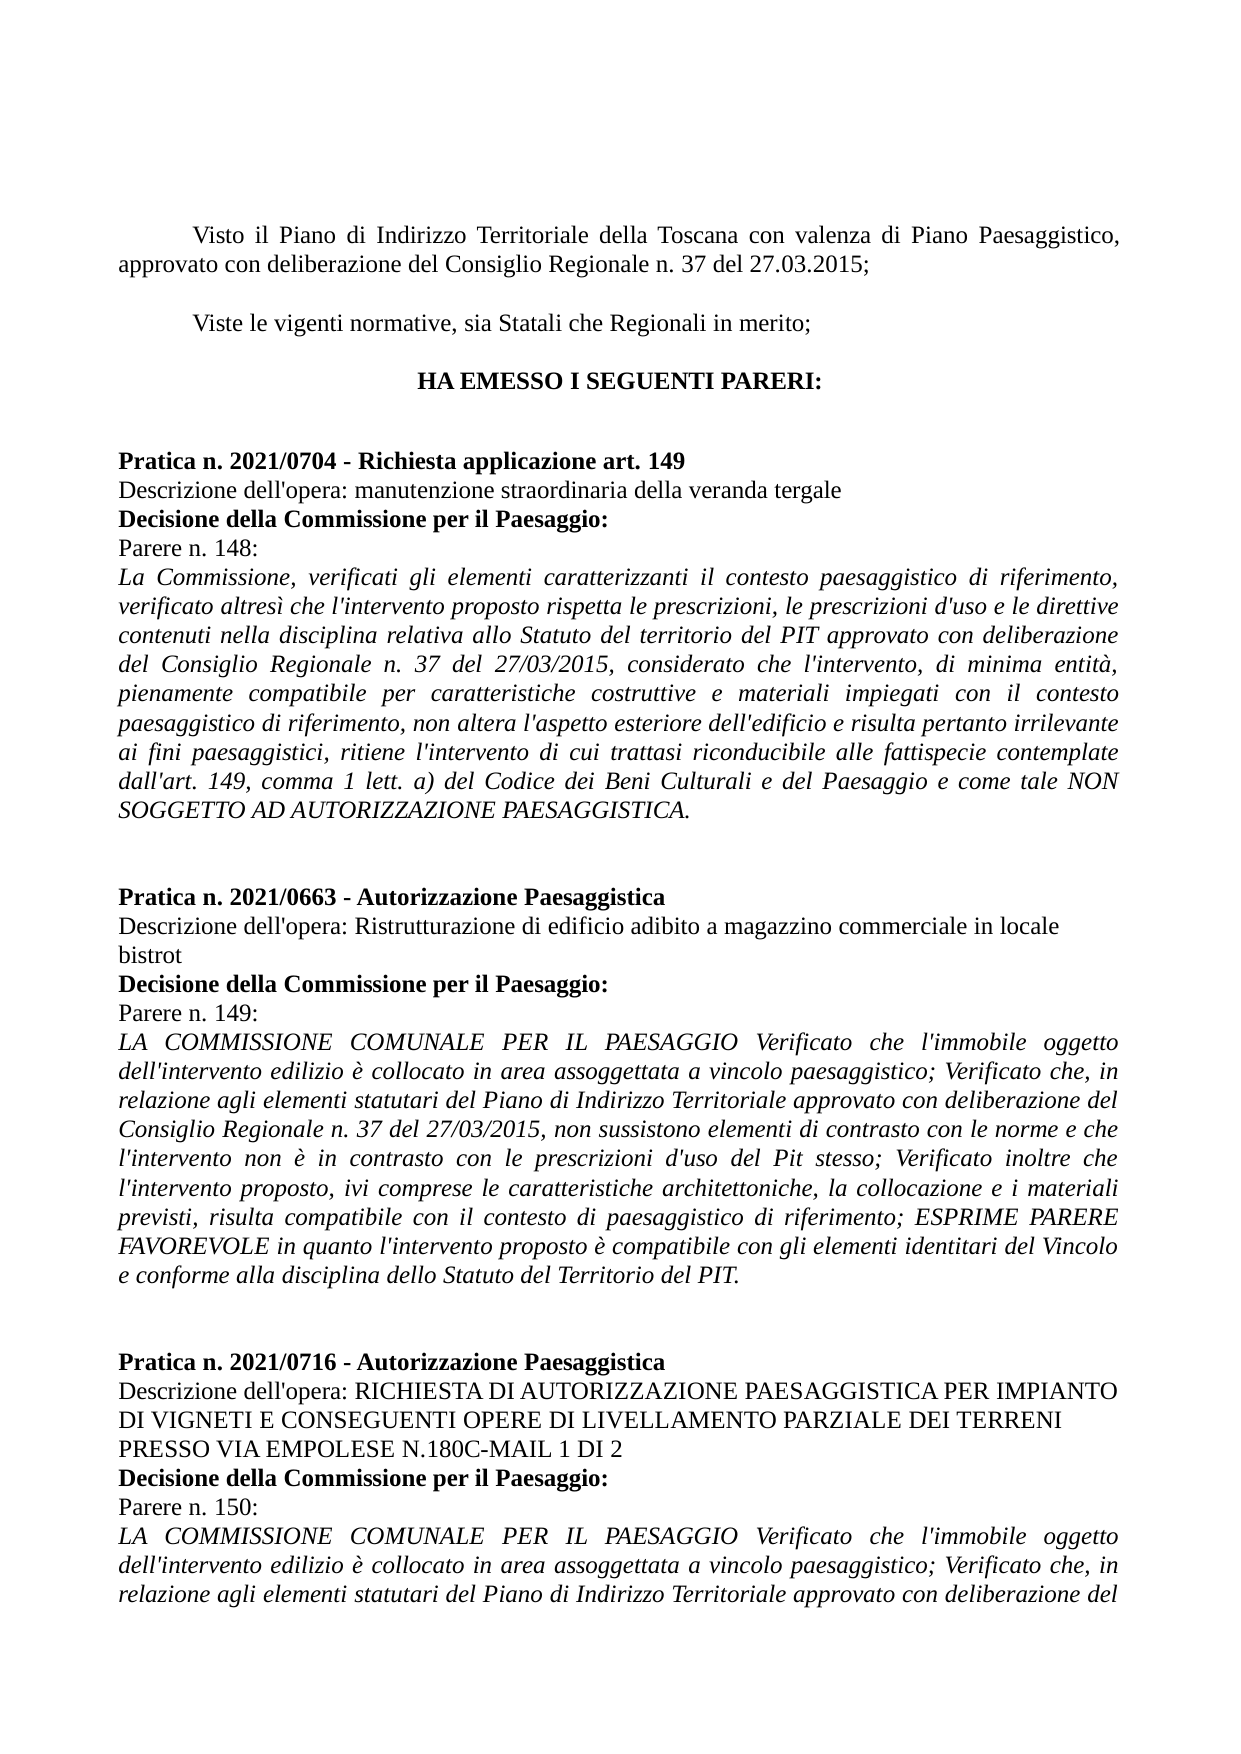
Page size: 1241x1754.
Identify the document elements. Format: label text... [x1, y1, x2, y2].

text Descrizione dell'opera: manutenzione straordinaria della veranda tergale [118, 475, 1122, 504]
text Descrizione dell'opera: Ristrutturazione di edificio adibito a magazzino commerciale in locale bistrot [118, 911, 1122, 969]
text LA COMMISSIONE COMUNALE PER IL PAESAGGIO Verificato che l'immobile oggetto dell'intervento edilizio è collocato in area assoggettata a vincolo paesaggistico; Verificato che, in relazione agli elementi statutari del Piano di Indirizzo Territoriale approvato con deliberazione del Consiglio Regionale n. 37 del 27/03/2015, non sussistono elementi di contrasto con le norme e che l'intervento non è in contrasto con le prescrizioni d'uso del Pit stesso; Verificato inoltre che l'intervento proposto, ivi comprese le caratteristiche architettoniche, la collocazione e i materiali previsti, risulta compatibile con il contesto di paesaggistico di riferimento; ESPRIME PARERE FAVOREVOLE in quanto l'intervento proposto è compatibile con gli elementi identitari del Vincolo e conforme alla disciplina dello Statuto del Territorio del PIT. [118, 1027, 1122, 1289]
text Pratica n. 2021/0704 - Richiesta applicazione art. 149 [118, 446, 1122, 475]
text Descrizione dell'opera: RICHIESTA DI AUTORIZZAZIONE PAESAGGISTICA PER IMPIANTO DI VIGNETI E CONSEGUENTI OPERE DI LIVELLAMENTO PARZIALE DEI TERRENI PRESSO VIA EMPOLESE N.180C-MAIL 1 DI 2 [118, 1376, 1122, 1463]
text Parere n. 148: [118, 533, 1122, 562]
text La Commissione, verificati gli elementi caratterizzanti il contesto paesaggistico di riferimento, verificato altresì che l'intervento proposto rispetta le prescrizioni, le prescrizioni d'uso e le direttive contenuti nella disciplina relativa allo Statuto del territorio del PIT approvato con deliberazione del Consiglio Regionale n. 37 del 27/03/2015, considerato che l'intervento, di minima entità, pienamente compatibile per caratteristiche costruttive e materiali impiegati con il contesto paesaggistico di riferimento, non altera l'aspetto esteriore dell'edificio e risulta pertanto irrilevante ai fini paesaggistici, ritiene l'intervento di cui trattasi riconducibile alle fattispecie contemplate dall'art. 149, comma 1 lett. a) del Codice dei Beni Culturali e del Paesaggio e come tale NON SOGGETTO AD AUTORIZZAZIONE PAESAGGISTICA. [118, 562, 1122, 824]
text LA COMMISSIONE COMUNALE PER IL PAESAGGIO Verificato che l'immobile oggetto dell'intervento edilizio è collocato in area assoggettata a vincolo paesaggistico; Verificato che, in relazione agli elementi statutari del Piano di Indirizzo Territoriale approvato con deliberazione del [118, 1521, 1122, 1608]
text Decisione della Commissione per il Paesaggio: [118, 1463, 1122, 1492]
text Pratica n. 2021/0663 - Autorizzazione Paesaggistica [118, 882, 1122, 911]
text Visto il Piano di Indirizzo Territoriale della Toscana con valenza di Piano Paesaggistico, approvato con deliberazione del Consiglio Regionale n. 37 del 27.03.2015; [118, 220, 1122, 278]
text Pratica n. 2021/0716 - Autorizzazione Paesaggistica [118, 1347, 1122, 1376]
text Decisione della Commissione per il Paesaggio: [118, 504, 1122, 533]
text HA EMESSO I SEGUENTI PARERI: [118, 366, 1122, 395]
text Parere n. 150: [118, 1492, 1122, 1521]
text Viste le vigenti normative, sia Statali che Regionali in merito; [118, 307, 1122, 337]
text Decisione della Commissione per il Paesaggio: [118, 969, 1122, 998]
text Parere n. 149: [118, 998, 1122, 1027]
